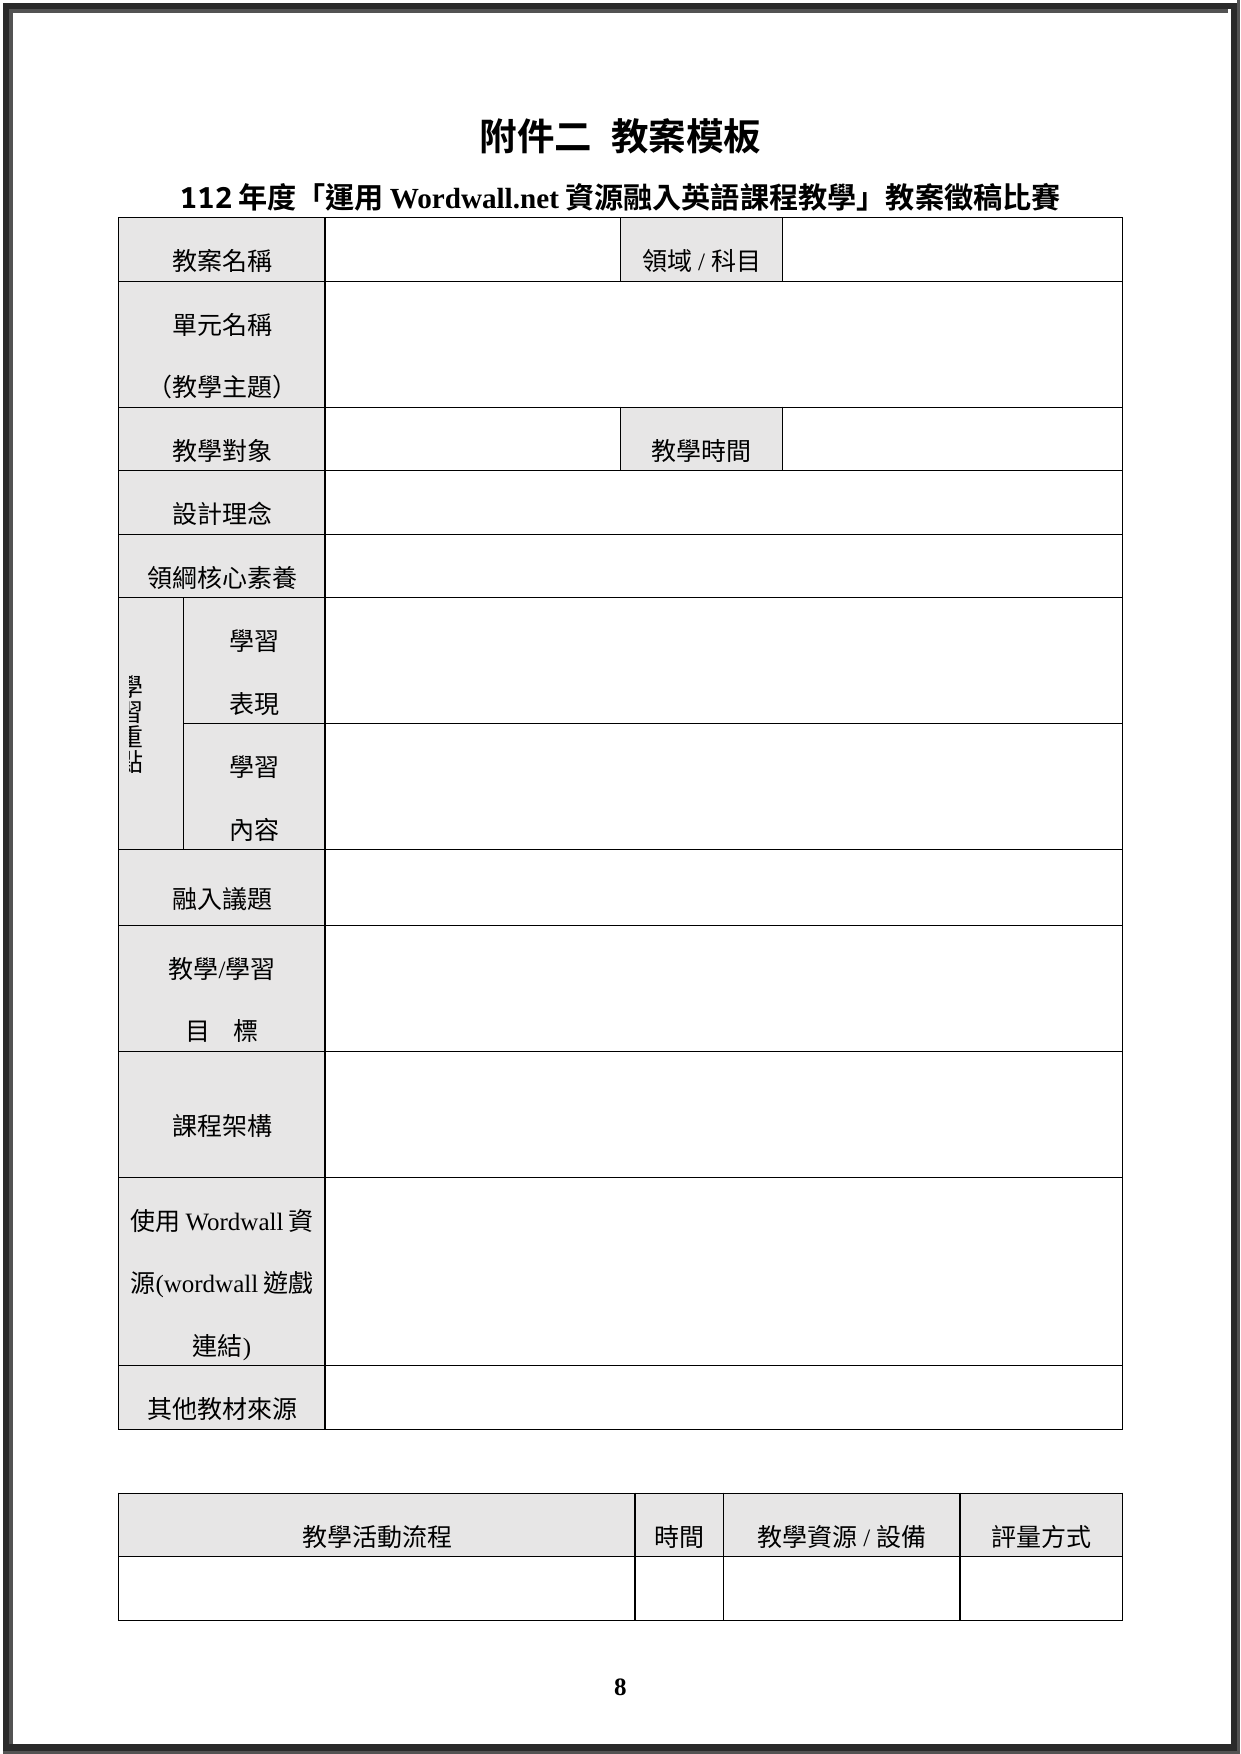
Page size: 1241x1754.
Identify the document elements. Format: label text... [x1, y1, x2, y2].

table_cell [783, 408, 1122, 470]
table_cell 使用Wordwall資源(wordwall遊戲連結) [119, 1178, 324, 1365]
text 112年度「運用Wordwall.net資源融入英語課程教學」教案徵稿比賽 [118, 154, 1122, 217]
table_cell 教學對象 [119, 408, 324, 470]
table_cell [326, 850, 1122, 925]
table_cell [326, 1366, 1122, 1429]
table_cell 設計理念 [119, 471, 324, 534]
table_cell 學習 表現 [184, 598, 324, 723]
table_cell [326, 926, 1122, 1051]
table_cell [326, 535, 1122, 597]
table_header 時間 [636, 1494, 723, 1556]
table_cell 單元名稱 （教學主題） [119, 282, 324, 407]
table_cell 融入議題 [119, 850, 324, 925]
table_cell 學習重點 [119, 598, 183, 849]
table_cell [724, 1557, 959, 1619]
table_cell 教學時間 [621, 408, 782, 470]
table_header 領域 / 科目 [621, 218, 782, 281]
table_header 評量方式 [961, 1494, 1122, 1556]
table_cell 課程架構 [119, 1052, 324, 1177]
table_cell [961, 1557, 1122, 1619]
table_cell [326, 724, 1122, 849]
text 附件二 教案模板 [118, 92, 1122, 154]
table_header 教學活動流程 [119, 1494, 634, 1556]
table_cell [326, 598, 1122, 723]
table_cell [326, 408, 620, 470]
table_cell [119, 1557, 634, 1619]
table_cell 學習 內容 [184, 724, 324, 849]
table_header 教案名稱 [119, 218, 324, 281]
table_cell [326, 1178, 1122, 1365]
table_cell [326, 471, 1122, 534]
table_cell 領綱核心素養 [119, 535, 324, 597]
table_header 教學資源 / 設備 [724, 1494, 959, 1556]
table_header [326, 218, 620, 281]
table_header [783, 218, 1122, 281]
table_cell 其他教材來源 [119, 1366, 324, 1429]
table_cell [326, 282, 1122, 407]
table_cell 教學/學習 目 標 [119, 926, 324, 1051]
table_cell [326, 1052, 1122, 1177]
table_cell [636, 1557, 723, 1619]
